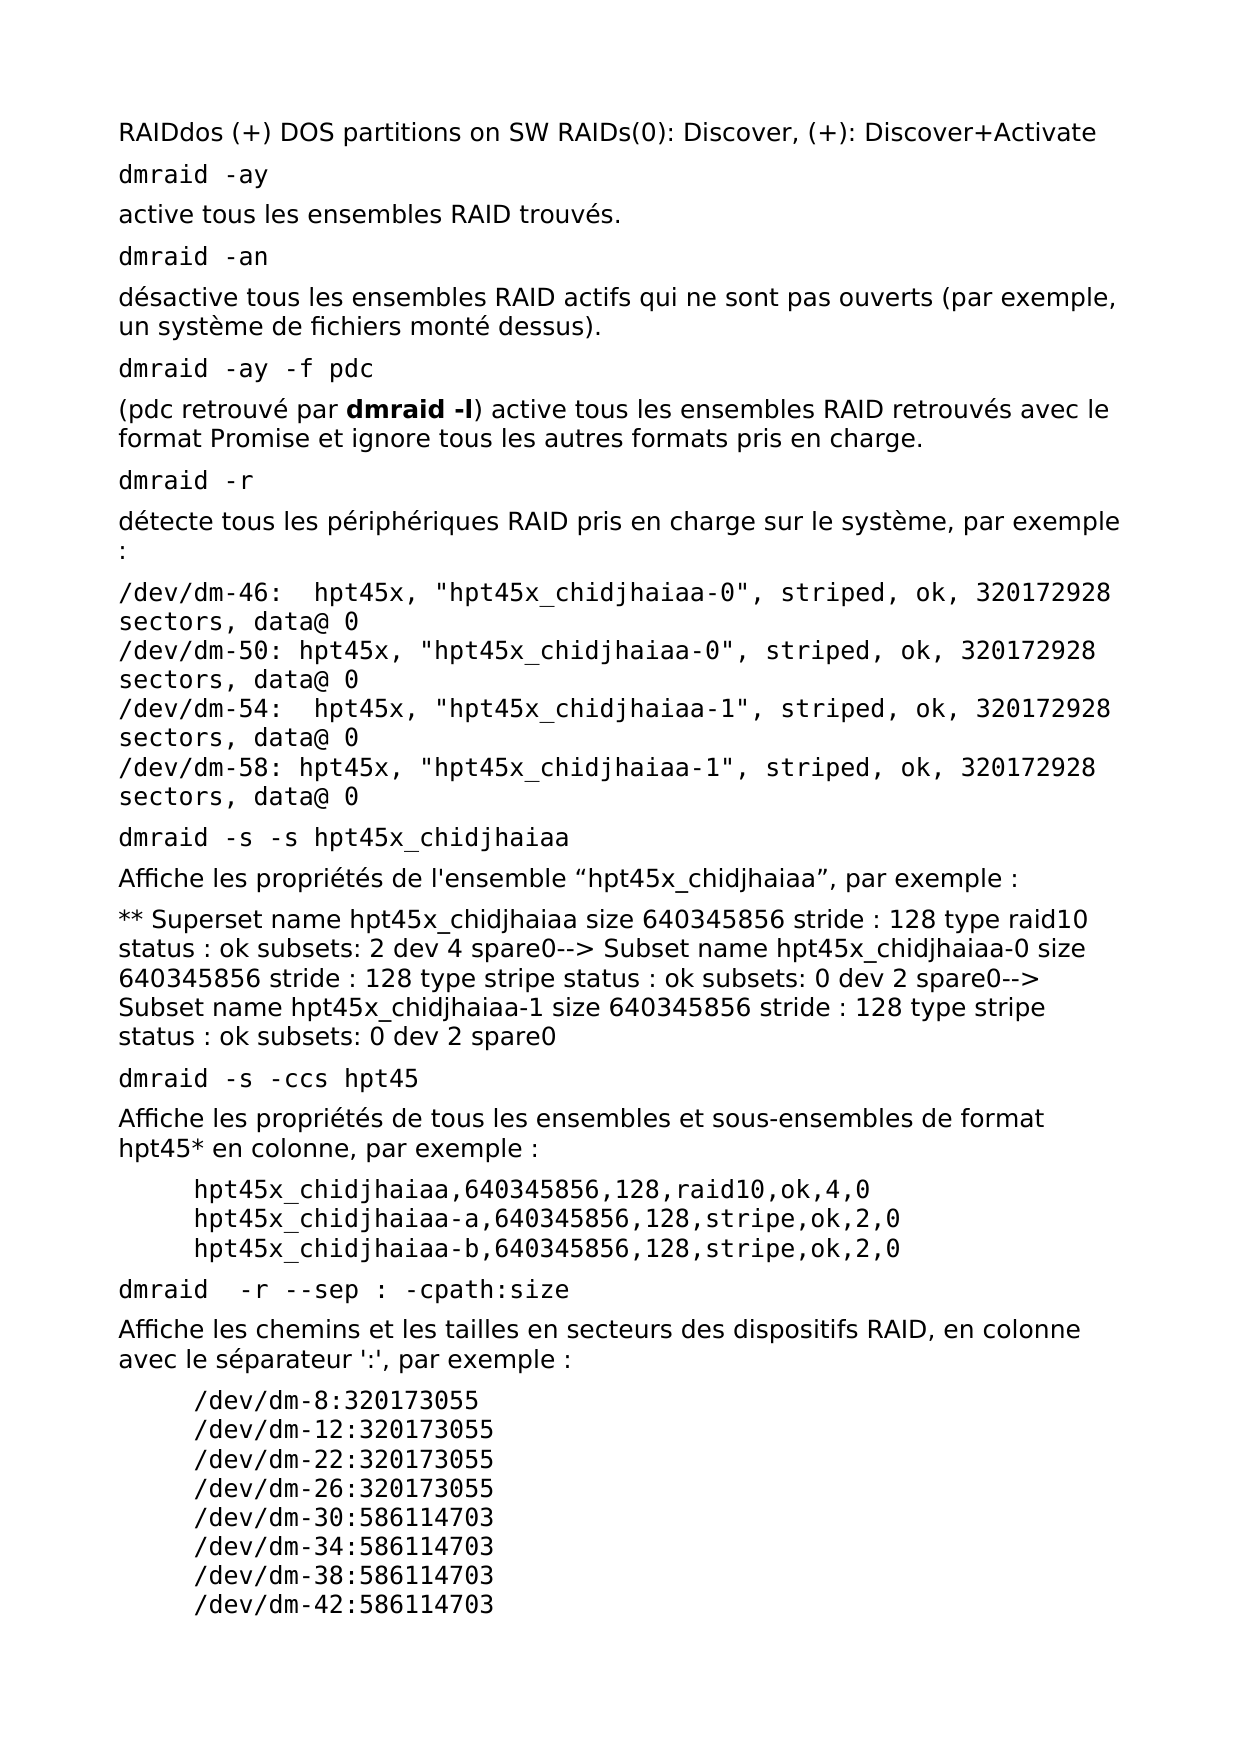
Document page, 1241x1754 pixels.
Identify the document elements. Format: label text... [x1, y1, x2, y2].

text dmraid -s -ccs hpt45 [118, 1064, 1122, 1093]
text Affiche les propriétés de l'ensemble “hpt45x_chidjhaiaa”, par exemple : [118, 864, 1122, 893]
text Affiche les propriétés de tous les ensembles et sous-ensembles de format hpt45* en colonne, par exemple : [118, 1105, 1122, 1163]
text dmraid -ay [118, 160, 1122, 189]
text détecte tous les périphériques RAID pris en charge sur le système, par exemple : [118, 507, 1122, 565]
text active tous les ensembles RAID trouvés. [118, 201, 1122, 230]
text hpt45x_chidjhaiaa,640345856,128,raid10,ok,4,0 hpt45x_chidjhaiaa-a,640345856,128,stripe,ok,2,0 hpt45x_chidjhaiaa-b,640345856,128,stripe,ok,2,0 [118, 1176, 1122, 1263]
text désactive tous les ensembles RAID actifs qui ne sont pas ouverts (par exemple, un système de fichiers monté dessus). [118, 283, 1122, 342]
text (pdc retrouvé par dmraid -l) active tous les ensembles RAID retrouvés avec le format Promise et ignore tous les autres formats pris en charge. [118, 395, 1122, 453]
text dmraid -an [118, 242, 1122, 272]
text /dev/dm-8:320173055 /dev/dm-12:320173055 /dev/dm-22:320173055 /dev/dm-26:320173055 /dev/dm-30:586114703 /dev/dm-34:586114703 /dev/dm-38:586114703 /dev/dm-42:586114703 [118, 1387, 1122, 1620]
text ** Superset name hpt45x_chidjhaiaa size 640345856 stride : 128 type raid10 status : ok subsets: 2 dev 4 spare0--> Subset name hpt45x_chidjhaiaa-0 size 640345856 stride : 128 type stripe status : ok subsets: 0 dev 2 spare0--> Subset name hpt45x_chidjhaiaa-1 size 640345856 stride : 128 type stripe status : ok subsets: 0 dev 2 spare0 [118, 905, 1122, 1051]
text dmraid -r --sep : -cpath:size [118, 1275, 1122, 1304]
text /dev/dm-46: hpt45x, "hpt45x_chidjhaiaa-0", striped, ok, 320172928 sectors, data@ 0 /dev/dm-50: hpt45x, "hpt45x_chidjhaiaa-0", striped, ok, 320172928 sectors, data@ 0 /dev/dm-54: hpt45x, "hpt45x_chidjhaiaa-1", striped, ok, 320172928 sectors, data@ 0 /dev/dm-58: hpt45x, "hpt45x_chidjhaiaa-1", striped, ok, 320172928 sectors, data@ 0 [118, 578, 1122, 811]
text dmraid -r [118, 466, 1122, 495]
text dmraid -s -s hpt45x_chidjhaiaa [118, 823, 1122, 852]
text Affiche les chemins et les tailles en secteurs des dispositifs RAID, en colonne avec le séparateur ':', par exemple : [118, 1316, 1122, 1374]
text RAIDdos (+) DOS partitions on SW RAIDs(0): Discover, (+): Discover+Activate [118, 118, 1122, 147]
text dmraid -ay -f pdc [118, 354, 1122, 383]
